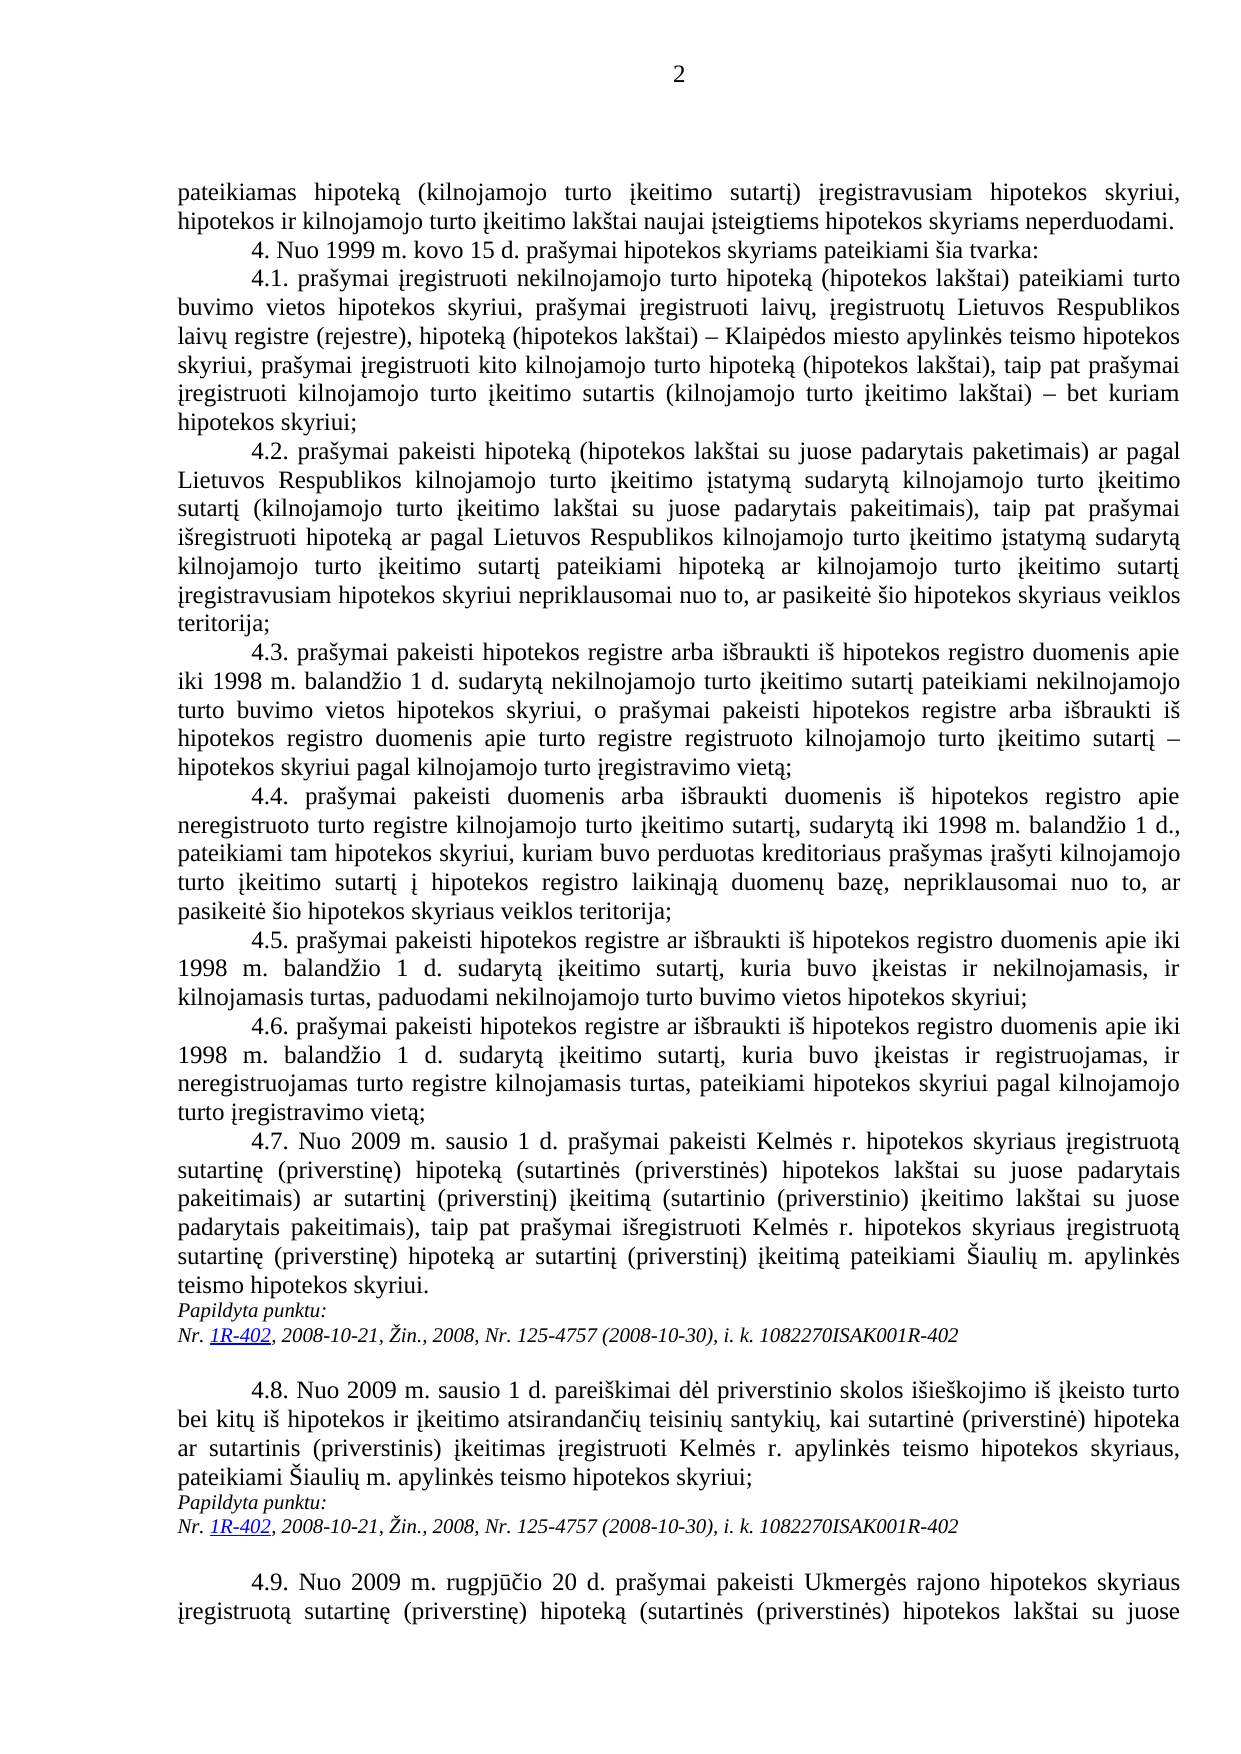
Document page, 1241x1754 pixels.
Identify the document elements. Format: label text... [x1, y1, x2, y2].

text pateikiamas hipoteką (kilnojamojo turto įkeitimo sutartį) įregistravusiam hipotekos skyriui, hipotekos ir kilnojamojo turto įkeitimo lakštai naujai įsteigtiems hipotekos skyriams neperduodami. [177, 177, 1181, 235]
text 4.2. prašymai pakeisti hipoteką (hipotekos lakštai su juose padarytais paketimais) ar pagal Lietuvos Respublikos kilnojamojo turto įkeitimo įstatymą sudarytą kilnojamojo turto įkeitimo sutartį (kilnojamojo turto įkeitimo lakštai su juose padarytais pakeitimais), taip pat prašymai išregistruoti hipoteką ar pagal Lietuvos Respublikos kilnojamojo turto įkeitimo įstatymą sudarytą kilnojamojo turto įkeitimo sutartį pateikiami hipoteką ar kilnojamojo turto įkeitimo sutartį įregistravusiam hipotekos skyriui nepriklausomai nuo to, ar pasikeitė šio hipotekos skyriaus veiklos teritorija; [177, 436, 1181, 637]
text 4.1. prašymai įregistruoti nekilnojamojo turto hipoteką (hipotekos lakštai) pateikiami turto buvimo vietos hipotekos skyriui, prašymai įregistruoti laivų, įregistruotų Lietuvos Respublikos laivų registre (rejestre), hipoteką (hipotekos lakštai) – Klaipėdos miesto apylinkės teismo hipotekos skyriui, prašymai įregistruoti kito kilnojamojo turto hipoteką (hipotekos lakštai), taip pat prašymai įregistruoti kilnojamojo turto įkeitimo sutartis (kilnojamojo turto įkeitimo lakštai) – bet kuriam hipotekos skyriui; [177, 263, 1181, 436]
text 4.4. prašymai pakeisti duomenis arba išbraukti duomenis iš hipotekos registro apie neregistruoto turto registre kilnojamojo turto įkeitimo sutartį, sudarytą iki 1998 m. balandžio 1 d., pateikiami tam hipotekos skyriui, kuriam buvo perduotas kreditoriaus prašymas įrašyti kilnojamojo turto įkeitimo sutartį į hipotekos registro laikinąją duomenų bazę, nepriklausomai nuo to, ar pasikeitė šio hipotekos skyriaus veiklos teritorija; [177, 781, 1181, 925]
text 4.7. Nuo 2009 m. sausio 1 d. prašymai pakeisti Kelmės r. hipotekos skyriaus įregistruotą sutartinę (priverstinę) hipoteką (sutartinės (priverstinės) hipotekos lakštai su juose padarytais pakeitimais) ar sutartinį (priverstinį) įkeitimą (sutartinio (priverstinio) įkeitimo lakštai su juose padarytais pakeitimais), taip pat prašymai išregistruoti Kelmės r. hipotekos skyriaus įregistruotą sutartinę (priverstinę) hipoteką ar sutartinį (priverstinį) įkeitimą pateikiami Šiaulių m. apylinkės teismo hipotekos skyriui. [177, 1126, 1181, 1298]
text Papildyta punktu: [177, 1298, 1181, 1322]
text Papildyta punktu: [177, 1490, 1181, 1514]
text 4.5. prašymai pakeisti hipotekos registre ar išbraukti iš hipotekos registro duomenis apie iki 1998 m. balandžio 1 d. sudarytą įkeitimo sutartį, kuria buvo įkeistas ir nekilnojamasis, ir kilnojamasis turtas, paduodami nekilnojamojo turto buvimo vietos hipotekos skyriui; [177, 925, 1181, 1011]
text 4.8. Nuo 2009 m. sausio 1 d. pareiškimai dėl priverstinio skolos išieškojimo iš įkeisto turto bei kitų iš hipotekos ir įkeitimo atsirandančių teisinių santykių, kai sutartinė (priverstinė) hipoteka ar sutartinis (priverstinis) įkeitimas įregistruoti Kelmės r. apylinkės teismo hipotekos skyriaus, pateikiami Šiaulių m. apylinkės teismo hipotekos skyriui; [177, 1375, 1181, 1490]
text Nr. 1R-402, 2008-10-21, Žin., 2008, Nr. 125-4757 (2008-10-30), i. k. 1082270ISAK001R-402 [177, 1514, 1181, 1538]
text Nr. 1R-402, 2008-10-21, Žin., 2008, Nr. 125-4757 (2008-10-30), i. k. 1082270ISAK001R-402 [177, 1322, 1181, 1347]
text 4.9. Nuo 2009 m. rugpjūčio 20 d. prašymai pakeisti Ukmergės rajono hipotekos skyriaus įregistruotą sutartinę (priverstinę) hipoteką (sutartinės (priverstinės) hipotekos lakštai su juose [177, 1567, 1181, 1625]
text 4.3. prašymai pakeisti hipotekos registre arba išbraukti iš hipotekos registro duomenis apie iki 1998 m. balandžio 1 d. sudarytą nekilnojamojo turto įkeitimo sutartį pateikiami nekilnojamojo turto buvimo vietos hipotekos skyriui, o prašymai pakeisti hipotekos registre arba išbraukti iš hipotekos registro duomenis apie turto registre registruoto kilnojamojo turto įkeitimo sutartį – hipotekos skyriui pagal kilnojamojo turto įregistravimo vietą; [177, 637, 1181, 781]
text 4. Nuo 1999 m. kovo 15 d. prašymai hipotekos skyriams pateikiami šia tvarka: [177, 235, 1181, 263]
text 4.6. prašymai pakeisti hipotekos registre ar išbraukti iš hipotekos registro duomenis apie iki 1998 m. balandžio 1 d. sudarytą įkeitimo sutartį, kuria buvo įkeistas ir registruojamas, ir neregistruojamas turto registre kilnojamasis turtas, pateikiami hipotekos skyriui pagal kilnojamojo turto įregistravimo vietą; [177, 1011, 1181, 1126]
